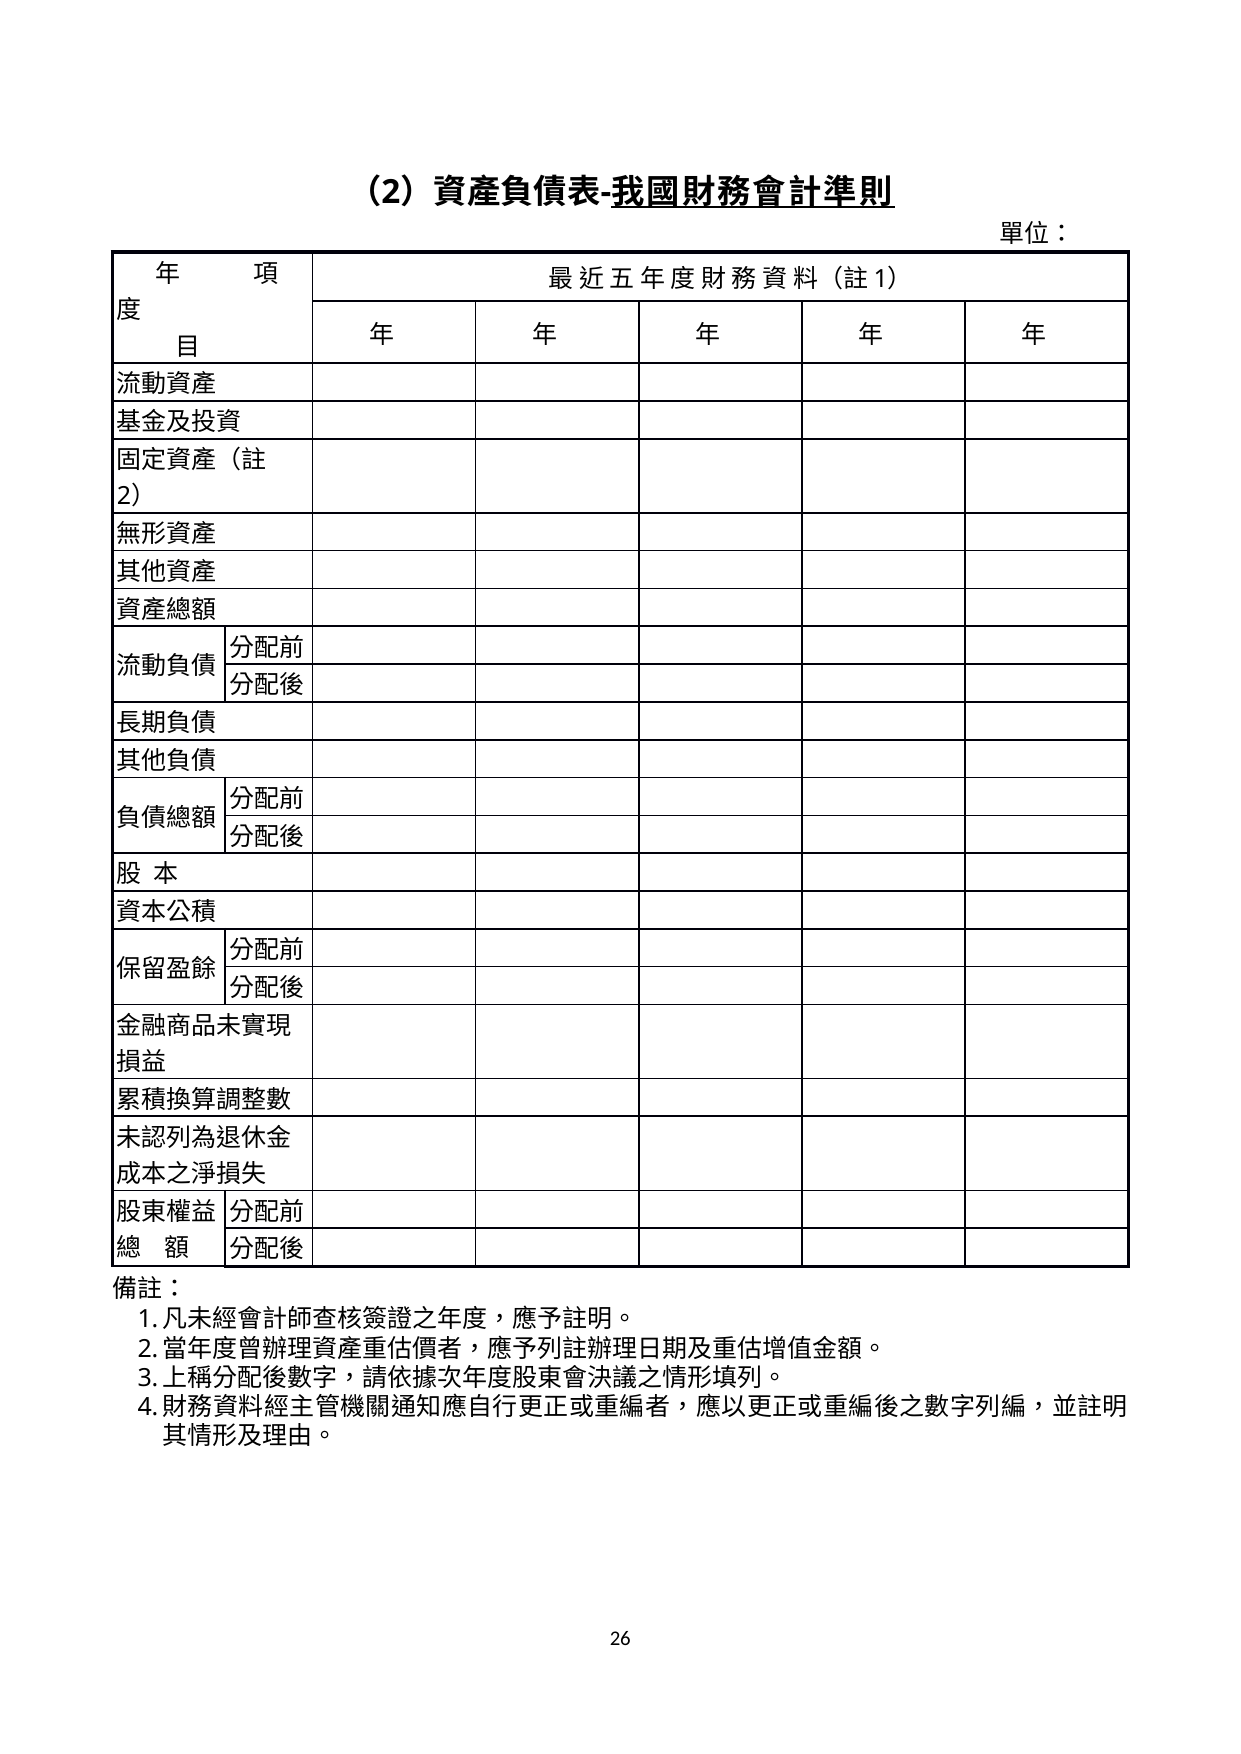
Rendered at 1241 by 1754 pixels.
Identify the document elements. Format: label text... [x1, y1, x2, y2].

text 單位： [265, 213, 1094, 250]
table_cell 分配後 [226, 816, 312, 852]
table_cell [966, 816, 1127, 852]
table_cell [966, 364, 1127, 400]
list 財務資料經主管機關通知應自行更正或重編者，應以更正或重編後之數字列編，並註明其情形及理由。 [137, 1392, 1128, 1450]
table_cell 長期負債 [114, 703, 312, 739]
table_cell [640, 364, 801, 400]
table_cell [313, 1229, 475, 1265]
table_cell [966, 551, 1127, 588]
table_cell [313, 589, 475, 625]
table_cell [313, 703, 475, 739]
table_cell 分配後 [226, 1229, 312, 1265]
table_cell 分配前 [226, 930, 312, 966]
table_cell [476, 778, 638, 814]
table_cell 固定資產（註2） [114, 440, 312, 512]
list 凡未經會計師查核簽證之年度，應予註明。 [137, 1304, 1128, 1334]
table_cell [476, 1191, 638, 1227]
table_cell [803, 364, 964, 400]
table_cell [966, 703, 1127, 739]
table_cell 資本公積 [114, 892, 312, 928]
table_cell [966, 402, 1127, 438]
table_cell [640, 892, 801, 928]
table_cell 流動負債 [114, 627, 224, 701]
table_cell [313, 967, 475, 1003]
table_cell [966, 440, 1127, 512]
table_cell [476, 854, 638, 890]
table_cell [476, 967, 638, 1003]
table_cell [966, 1079, 1127, 1115]
table_cell [640, 816, 801, 852]
table_cell [966, 778, 1127, 814]
table_cell [966, 930, 1127, 966]
table_cell 未認列為退休金 成本之淨損失 [114, 1117, 312, 1189]
table_header 最 近 五 年 度 財 務 資 料（註1） [313, 254, 1127, 300]
table_cell [640, 402, 801, 438]
table_cell [640, 1191, 801, 1227]
table_cell [803, 967, 964, 1003]
table_cell [640, 440, 801, 512]
table_cell [476, 551, 638, 588]
table_cell 保留盈餘 [114, 930, 224, 1003]
table_cell [803, 440, 964, 512]
table_cell [476, 892, 638, 928]
text 備註： [112, 1268, 1128, 1304]
table_cell [476, 741, 638, 777]
table_cell [966, 892, 1127, 928]
table_cell [640, 627, 801, 663]
table_cell 其他負債 [114, 741, 312, 777]
table_cell 分配前 [226, 778, 312, 814]
table_cell [640, 703, 801, 739]
table_cell [476, 665, 638, 701]
table_cell [313, 1079, 475, 1115]
table_cell 分配前 [226, 1191, 312, 1227]
table_cell [803, 854, 964, 890]
table_cell 無形資產 [114, 514, 312, 550]
table_cell [476, 402, 638, 438]
table_cell [476, 816, 638, 852]
table_cell [640, 930, 801, 966]
list 當年度曾辦理資產重估價者，應予列註辦理日期及重估增值金額。 [137, 1334, 1128, 1363]
table_cell 金融商品未實現 損益 [114, 1005, 312, 1078]
list 上稱分配後數字，請依據次年度股東會決議之情形填列。 [137, 1363, 1128, 1392]
table_cell [803, 741, 964, 777]
table_cell [476, 514, 638, 550]
table_cell [313, 778, 475, 814]
table_cell [803, 589, 964, 625]
table_cell [313, 1117, 475, 1189]
table_cell [966, 514, 1127, 550]
table_cell [640, 589, 801, 625]
table_cell [966, 741, 1127, 777]
table_cell [640, 1229, 801, 1265]
table_cell [313, 854, 475, 890]
table_cell [803, 1005, 964, 1078]
table_cell [640, 1005, 801, 1078]
table_cell [803, 930, 964, 966]
table_cell [640, 1117, 801, 1189]
table_cell [313, 892, 475, 928]
table_cell [803, 816, 964, 852]
table_cell [966, 854, 1127, 890]
table_cell 基金及投資 [114, 402, 312, 438]
table_cell 年 [803, 302, 964, 362]
table_cell [476, 627, 638, 663]
table_cell [966, 967, 1127, 1003]
table_cell [803, 892, 964, 928]
table_cell [476, 440, 638, 512]
table_cell 股東權益 總 額 [114, 1191, 224, 1265]
table_cell [476, 930, 638, 966]
table_cell 年 [476, 302, 638, 362]
table_cell [966, 1117, 1127, 1189]
table_cell [313, 364, 475, 400]
table_cell [803, 551, 964, 588]
table_cell [640, 778, 801, 814]
table_cell [640, 551, 801, 588]
table_cell 資產總額 [114, 589, 312, 625]
table_cell [313, 665, 475, 701]
table_cell [476, 364, 638, 400]
table_cell [966, 589, 1127, 625]
table_cell 分配前 [226, 627, 312, 663]
table_cell [966, 627, 1127, 663]
table_cell 股 本 [114, 854, 312, 890]
table_cell [476, 589, 638, 625]
table_cell [476, 1229, 638, 1265]
text （2）資產負債表-我國財務會計準則 [112, 164, 1128, 213]
table_cell [803, 627, 964, 663]
table_cell [313, 930, 475, 966]
table_cell [313, 514, 475, 550]
table_cell [313, 1191, 475, 1227]
table_cell [803, 1191, 964, 1227]
table_cell [476, 1117, 638, 1189]
table_cell [803, 1079, 964, 1115]
table_cell [966, 1005, 1127, 1078]
table_cell [640, 665, 801, 701]
table_cell [313, 1005, 475, 1078]
table_cell [313, 402, 475, 438]
table_cell 其他資產 [114, 551, 312, 588]
table_cell 年 [640, 302, 801, 362]
table_cell 分配後 [226, 665, 312, 701]
table_cell 流動資產 [114, 364, 312, 400]
table_cell [313, 741, 475, 777]
table_cell [313, 551, 475, 588]
table_cell [640, 967, 801, 1003]
table_cell [803, 1117, 964, 1189]
table_cell [803, 1229, 964, 1265]
table_cell [313, 440, 475, 512]
table_cell 年 [313, 302, 475, 362]
table_cell [966, 1191, 1127, 1227]
table_cell [966, 1229, 1127, 1265]
table_cell [640, 1079, 801, 1115]
table_cell [313, 627, 475, 663]
table_cell [803, 402, 964, 438]
table_cell 負債總額 [114, 778, 224, 852]
table_cell 累積換算調整數 [114, 1079, 312, 1115]
table_cell [803, 665, 964, 701]
table_cell [803, 778, 964, 814]
table_cell 分配後 [226, 967, 312, 1003]
table_header 年 項 度 目 [114, 254, 312, 362]
table_cell [640, 741, 801, 777]
table_cell [476, 703, 638, 739]
table_cell [803, 514, 964, 550]
table_cell [313, 816, 475, 852]
table_cell [476, 1005, 638, 1078]
table_cell [476, 1079, 638, 1115]
table_cell [640, 854, 801, 890]
table_cell 年 [966, 302, 1127, 362]
table_cell [966, 665, 1127, 701]
table_cell [803, 703, 964, 739]
table_cell [640, 514, 801, 550]
